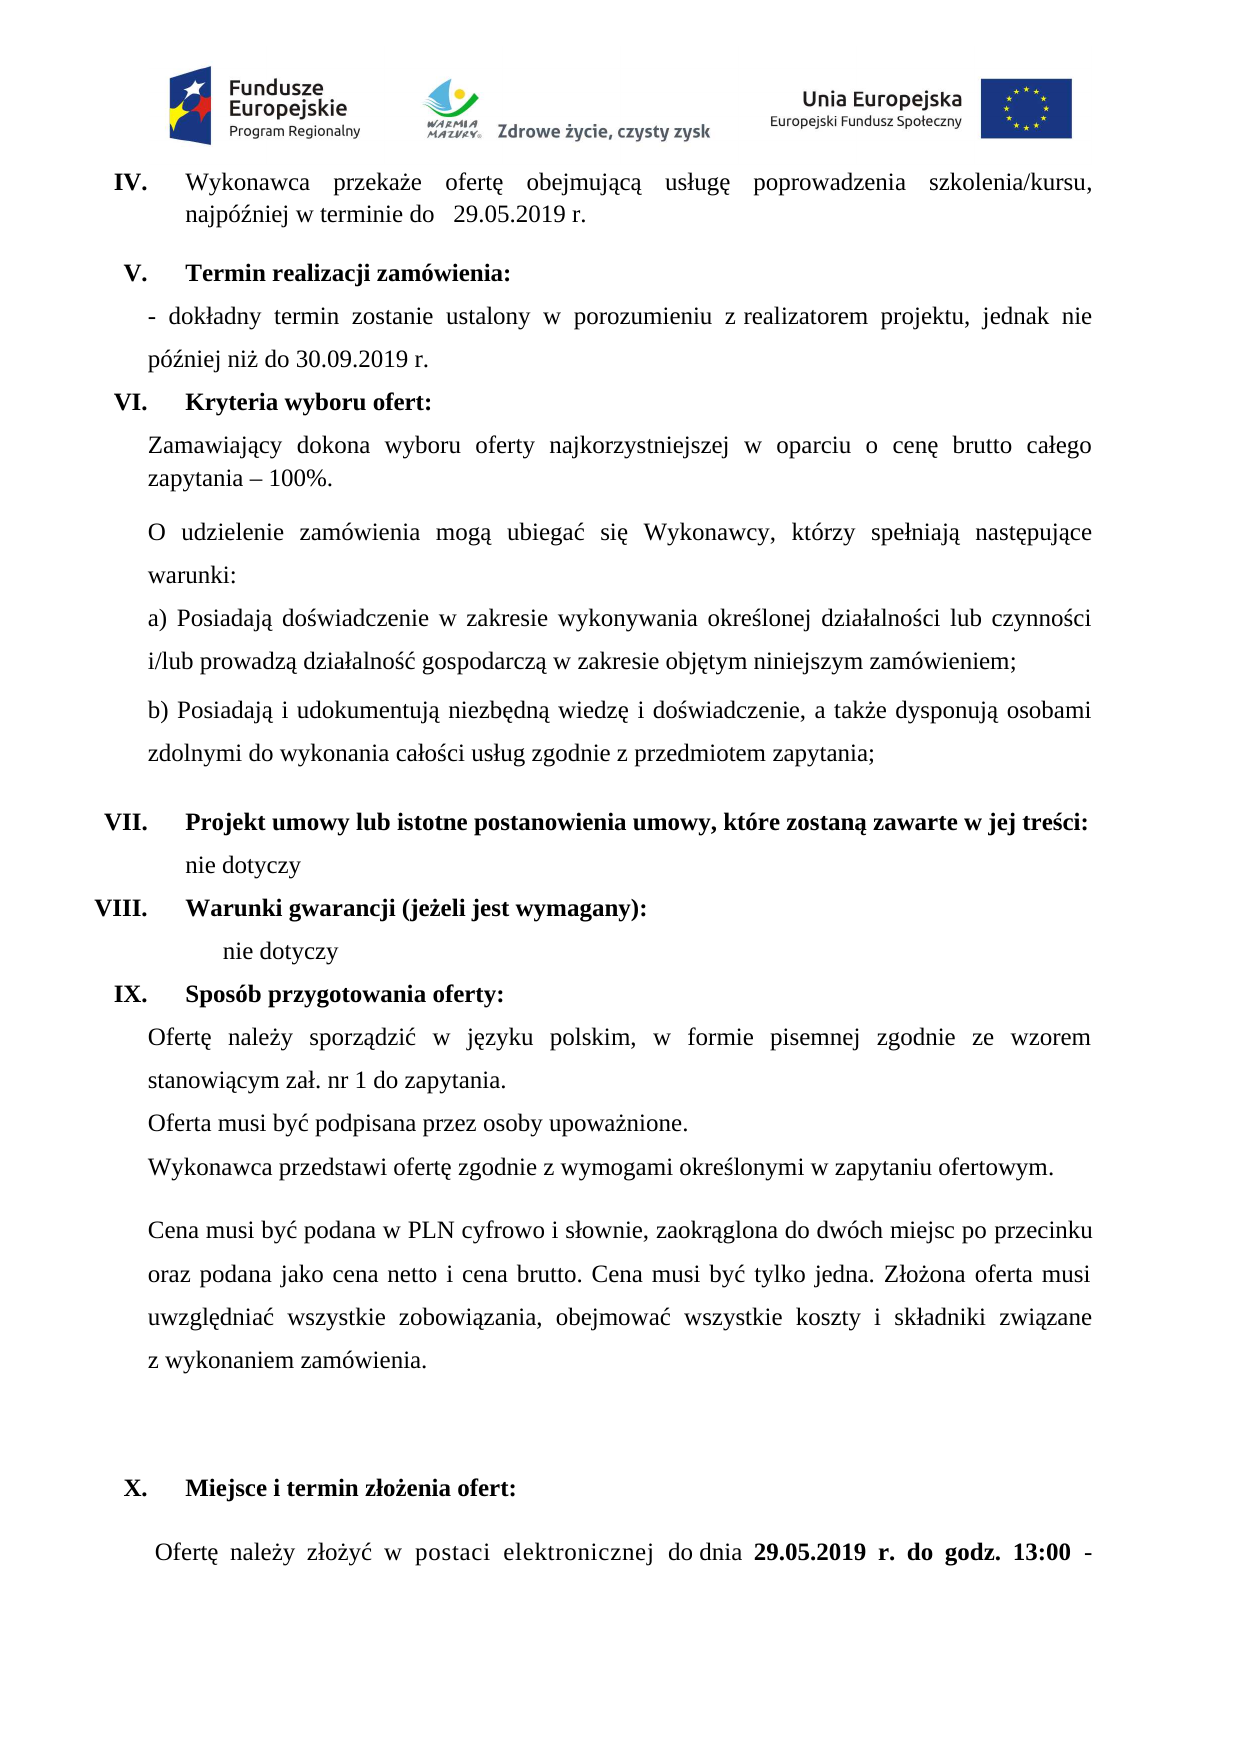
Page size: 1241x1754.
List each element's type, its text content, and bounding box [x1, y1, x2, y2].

list Zamawiający dokona wyboru oferty najkorzystniejszej w oparciu o cenę brutto całego zapytania – 100%. [148, 430, 1093, 492]
list Kryteria wyboru ofert: [148, 387, 1093, 416]
list Wykonawca przedstawi ofertę zgodnie z wymogami określonymi w zapytaniu ofertowym. [148, 1152, 1093, 1180]
text - dokładny termin zostanie ustalony w porozumieniu z realizatorem projektu, jednak nie później niż do 30.09.2019 r. [148, 301, 1093, 373]
text Ofertę należy sporządzić w języku polskim, w formie pisemnej zgodnie ze wzorem stanowiącym zał. nr 1 do zapytania. [148, 1022, 1093, 1094]
list Wykonawca przekaże ofertę obejmującą usługę poprowadzenia szkolenia/kursu, najpóźniej w terminie do 29.05.2019 r. [148, 167, 1093, 228]
text Ofertę należy złożyć w postaci elektronicznej do dnia 29.05.2019 r. do godz. 13:00 [154, 1537, 1093, 1566]
list Cena musi być podana w PLN cyfrowo i słownie, zaokrąglona do dwóch miejsc po przecinku oraz podana jako cena netto i cena brutto. Cena musi być tylko jedna. Złożona oferta musi uwzględniać wszystkie zobowiązania, obejmować wszystkie koszty i składniki związane z wykonaniem zamówienia. [148, 1216, 1093, 1374]
list Warunki gwarancji (jeżeli jest wymagany): [148, 893, 1093, 922]
list Sposób przygotowania oferty: [148, 979, 1093, 1008]
picture [149, 46, 1092, 165]
text O udzielenie zamówienia mogą ubiegać się Wykonawcy, którzy spełniają następujące warunki: [148, 517, 1093, 589]
list Projekt umowy lub istotne postanowienia umowy, które zostaną zawarte w jej treści: [148, 807, 1093, 835]
text Oferta musi być podpisana przez osoby upoważnione. [148, 1108, 1093, 1137]
list Miejsce i termin złożenia ofert: [148, 1473, 1093, 1502]
text a) Posiadają doświadczenie w zakresie wykonywania określonej działalności lub czynności i/lub prowadzą działalność gospodarczą w zakresie objętym niniejszym zamówieniem; [148, 603, 1093, 675]
list Termin realizacji zamówienia: [148, 258, 1093, 286]
list nie dotyczy [185, 850, 1093, 878]
text b) Posiadają i udokumentują niezbędną wiedzę i doświadczenie, a także dysponują osobami zdolnymi do wykonania całości usług zgodnie z przedmiotem zapytania; [148, 695, 1093, 767]
list nie dotyczy [223, 936, 1093, 965]
